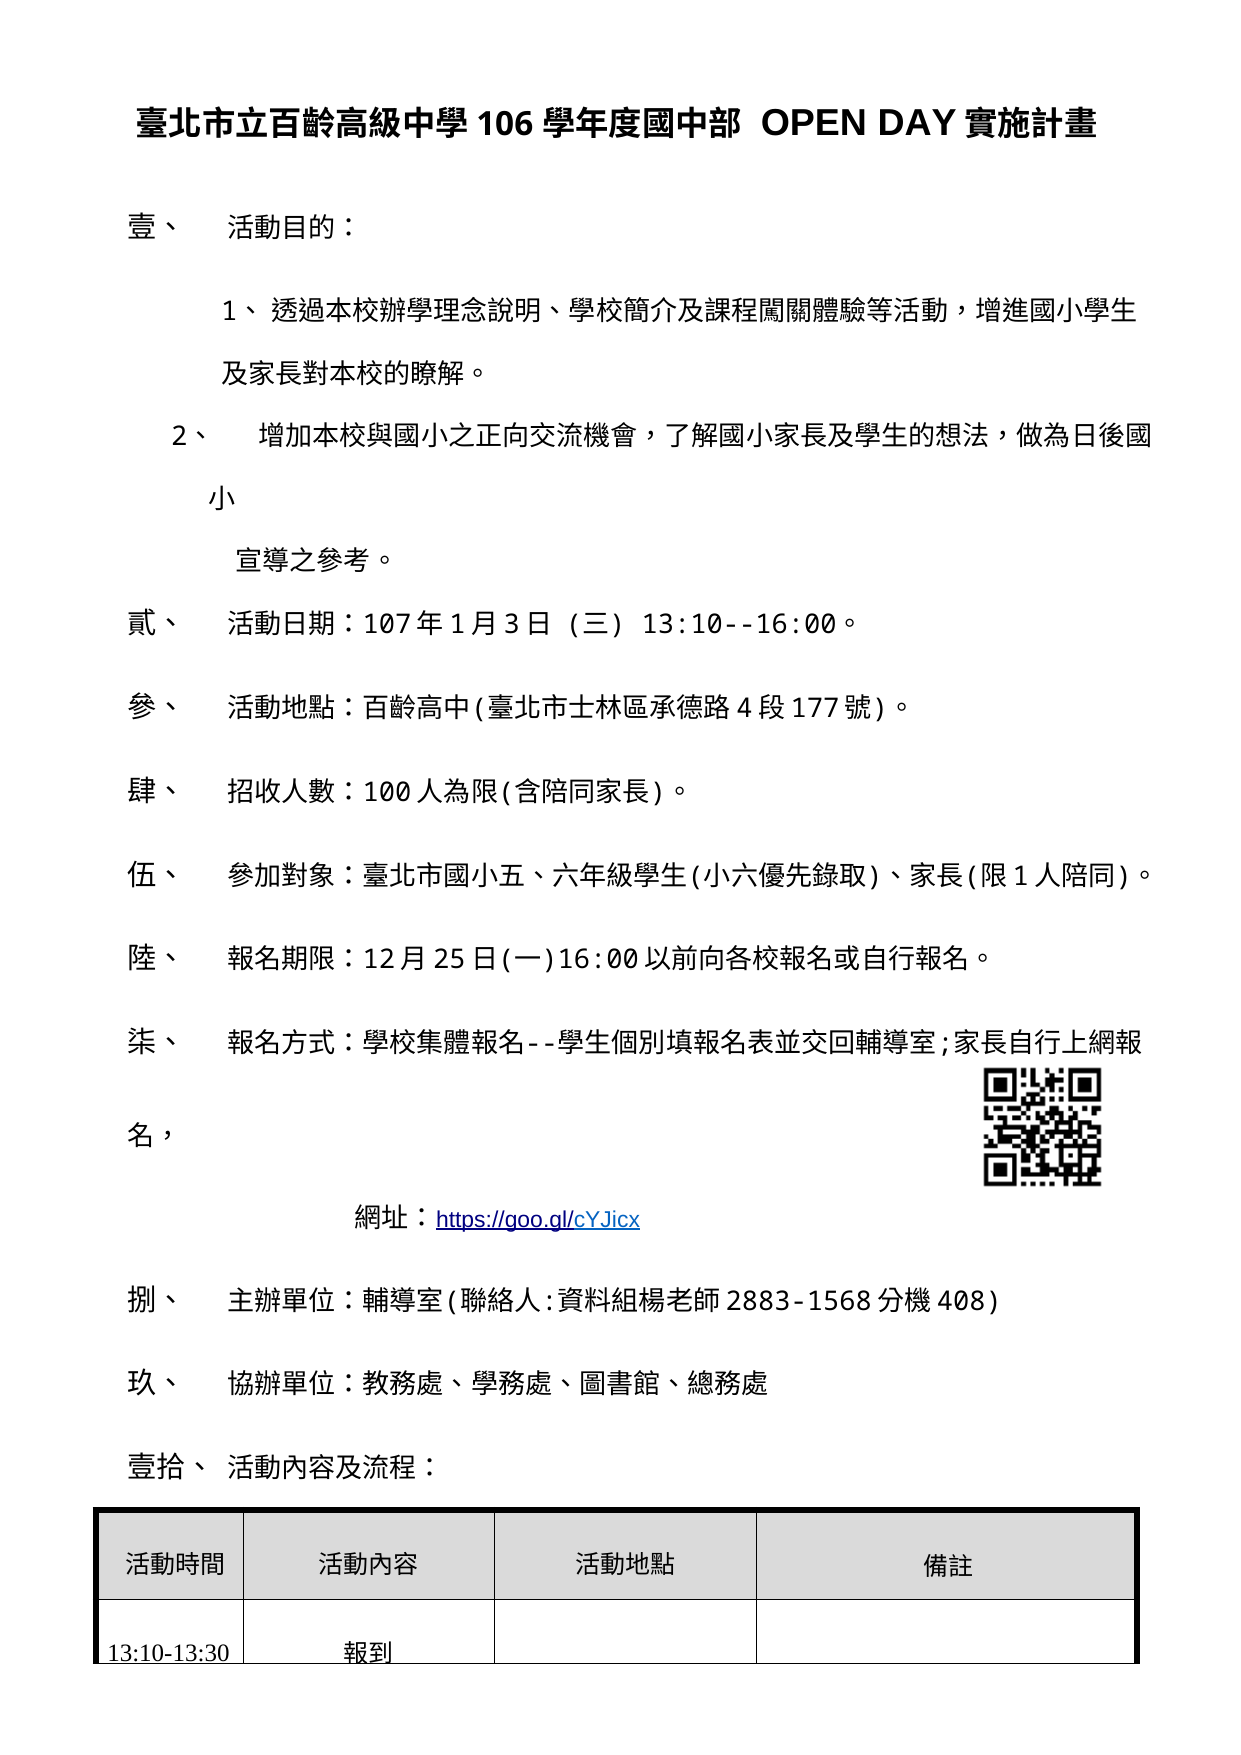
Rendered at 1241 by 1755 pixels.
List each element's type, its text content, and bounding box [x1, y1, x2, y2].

table_cell 報到 [244, 1600, 494, 1663]
list 主辦單位：輔導室(聯絡人:資料組楊老師2883-1568分機408) [127, 1256, 1155, 1318]
list 協辦單位：教務處、學務處、圖書館、總務處 [127, 1339, 1155, 1402]
table_cell 輔導室 秘書室-外交小尖兵 校長 會長 理事長 [757, 1600, 1134, 1663]
table_cell [495, 1600, 756, 1663]
table_header 備註 [757, 1513, 1134, 1599]
table_cell 13:10-13:30 [99, 1600, 243, 1663]
table_header 活動內容 [244, 1513, 494, 1599]
list 活動日期：107年1月3日 (三) 13:10--16:00。 [127, 579, 1155, 642]
list 參加對象：臺北市國小五、六年級學生(小六優先錄取)、家長(限1人陪同)。 [127, 831, 1155, 893]
list 報名期限：12月25日(一)16:00以前向各校報名或自行報名。 [127, 914, 1155, 977]
list 活動目的： [127, 183, 1155, 246]
list 增加本校與國小之正向交流機會，了解國小家長及學生的想法，做為日後國小 [171, 392, 1155, 517]
table_header 活動時間 [99, 1513, 243, 1599]
table_header 活動地點 [495, 1513, 756, 1599]
text 臺北市立百齡高級中學 106 學年度國中部 OPEN DAY實施計畫 [77, 92, 1155, 146]
list 透過本校辦學理念說明、學校簡介及課程闖關體驗等活動，增進國小學生及家長對本校的瞭解。 [221, 267, 1155, 392]
list 報名方式：學校集體報名--學生個別填報名表並交回輔導室;家長自行上網報名， [127, 998, 1155, 1154]
list 招收人數：100人為限(含陪同家長)。 [127, 747, 1155, 809]
text 宣導之參考。 [208, 517, 1155, 579]
list 活動內容及流程： [127, 1423, 1155, 1486]
list 活動地點：百齡高中(臺北市士林區承德路4段177號)。 [127, 663, 1155, 726]
text 網址：https://goo.gl/cYJicx [127, 1174, 1155, 1236]
